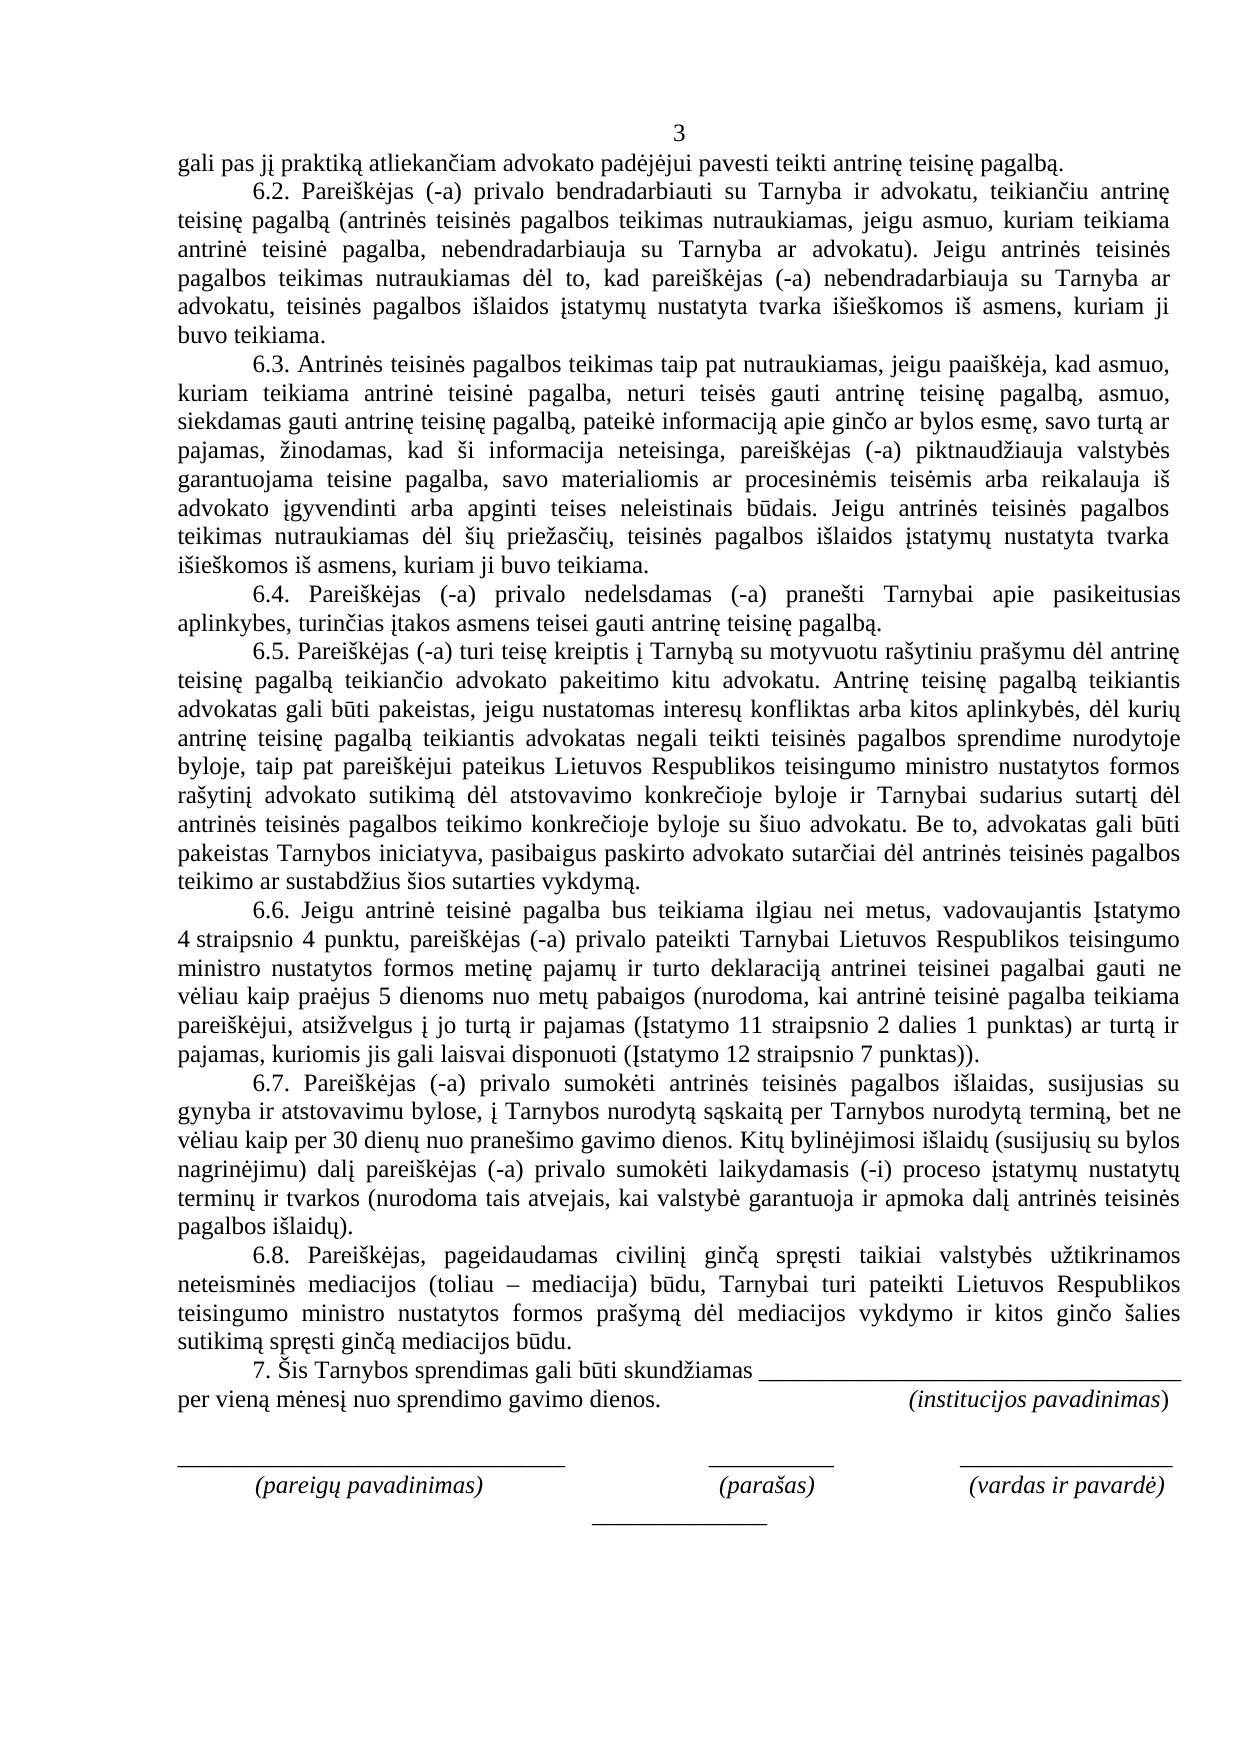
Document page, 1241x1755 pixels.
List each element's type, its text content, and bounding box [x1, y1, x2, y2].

text per vieną mėnesį nuo sprendimo gavimo dienos. (institucijos pavadinimas) [177, 1384, 1181, 1413]
text 6.8. Pareiškėjas, pageidaudamas civilinį ginčą spręsti taikiai valstybės užtikrinamos neteisminės mediacijos (toliau – mediacija) būdu, Tarnybai turi pateikti Lietuvos Respublikos teisingumo ministro nustatytos formos prašymą dėl mediacijos vykdymo ir kitos ginčo šalies sutikimą spręsti ginčą mediacijos būdu. [177, 1240, 1181, 1355]
text (pareigų pavadinimas) (parašas) (vardas ir pavardė) [177, 1470, 1181, 1499]
text 6.2. Pareiškėjas (-a) privalo bendradarbiauti su Tarnyba ir advokatu, teikiančiu antrinę teisinę pagalbą (antrinės teisinės pagalbos teikimas nutraukiamas, jeigu asmuo, kuriam teikiama antrinė teisinė pagalba, nebendradarbiauja su Tarnyba ar advokatu). Jeigu antrinės teisinės pagalbos teikimas nutraukiamas dėl to, kad pareiškėjas (-a) nebendradarbiauja su Tarnyba ar advokatu, teisinės pagalbos išlaidos įstatymų nustatyta tvarka išieškomos iš asmens, kuriam ji buvo teikiama. [177, 176, 1171, 349]
text 6.7. Pareiškėjas (-a) privalo sumokėti antrinės teisinės pagalbos išlaidas, susijusias su gynyba ir atstovavimu bylose, į Tarnybos nurodytą sąskaitą per Tarnybos nurodytą terminą, bet ne vėliau kaip per 30 dienų nuo pranešimo gavimo dienos. Kitų bylinėjimosi išlaidų (susijusių su bylos nagrinėjimu) dalį pareiškėjas (-a) privalo sumokėti laikydamasis (-i) proceso įstatymų nustatytų terminų ir tvarkos (nurodoma tais atvejais, kai valstybė garantuoja ir apmoka dalį antrinės teisinės pagalbos išlaidų). [177, 1068, 1181, 1240]
text _______________________________ __________ _________________ [177, 1441, 1181, 1470]
text 6.4. Pareiškėjas (-a) privalo nedelsdamas (-a) pranešti Tarnybai apie pasikeitusias aplinkybes, turinčias įtakos asmens teisei gauti antrinę teisinę pagalbą. [177, 579, 1181, 636]
text 6.3. Antrinės teisinės pagalbos teikimas taip pat nutraukiamas, jeigu paaiškėja, kad asmuo, kuriam teikiama antrinė teisinė pagalba, neturi teisės gauti antrinę teisinę pagalbą, asmuo, siekdamas gauti antrinę teisinę pagalbą, pateikė informaciją apie ginčo ar bylos esmę, savo turtą ar pajamas, žinodamas, kad ši informacija neteisinga, pareiškėjas (-a) piktnaudžiauja valstybės garantuojama teisine pagalba, savo materialiomis ar procesinėmis teisėmis arba reikalauja iš advokato įgyvendinti arba apginti teises neleistinais būdais. Jeigu antrinės teisinės pagalbos teikimas nutraukiamas dėl šių priežasčių, teisinės pagalbos išlaidos įstatymų nustatyta tvarka išieškomos iš asmens, kuriam ji buvo teikiama. [177, 349, 1171, 579]
text 7. Šis Tarnybos sprendimas gali būti skundžiamas [177, 1355, 1181, 1384]
text 6.5. Pareiškėjas (-a) turi teisę kreiptis į Tarnybą su motyvuotu rašytiniu prašymu dėl antrinę teisinę pagalbą teikiančio advokato pakeitimo kitu advokatu. Antrinę teisinę pagalbą teikiantis advokatas gali būti pakeistas, jeigu nustatomas interesų konfliktas arba kitos aplinkybės, dėl kurių antrinę teisinę pagalbą teikiantis advokatas negali teikti teisinės pagalbos sprendime nurodytoje byloje, taip pat pareiškėjui pateikus Lietuvos Respublikos teisingumo ministro nustatytos formos rašytinį advokato sutikimą dėl atstovavimo konkrečioje byloje ir Tarnybai sudarius sutartį dėl antrinės teisinės pagalbos teikimo konkrečioje byloje su šiuo advokatu. Be to, advokatas gali būti pakeistas Tarnybos iniciatyva, pasibaigus paskirto advokato sutarčiai dėl antrinės teisinės pagalbos teikimo ar sustabdžius šios sutarties vykdymą. [177, 636, 1181, 895]
text gali pas jį praktiką atliekančiam advokato padėjėjui pavesti teikti antrinę teisinę pagalbą. [177, 148, 1171, 176]
text ______________ [177, 1499, 1181, 1528]
text 6.6. Jeigu antrinė teisinė pagalba bus teikiama ilgiau nei metus, vadovaujantis Įstatymo 4 straipsnio 4 punktu, pareiškėjas (-a) privalo pateikti Tarnybai Lietuvos Respublikos teisingumo ministro nustatytos formos metinę pajamų ir turto deklaraciją antrinei teisinei pagalbai gauti ne vėliau kaip praėjus 5 dienoms nuo metų pabaigos (nurodoma, kai antrinė teisinė pagalba teikiama pareiškėjui, atsižvelgus į jo turtą ir pajamas (Įstatymo 11 straipsnio 2 dalies 1 punktas) ar turtą ir pajamas, kuriomis jis gali laisvai disponuoti (Įstatymo 12 straipsnio 7 punktas)). [177, 895, 1181, 1068]
